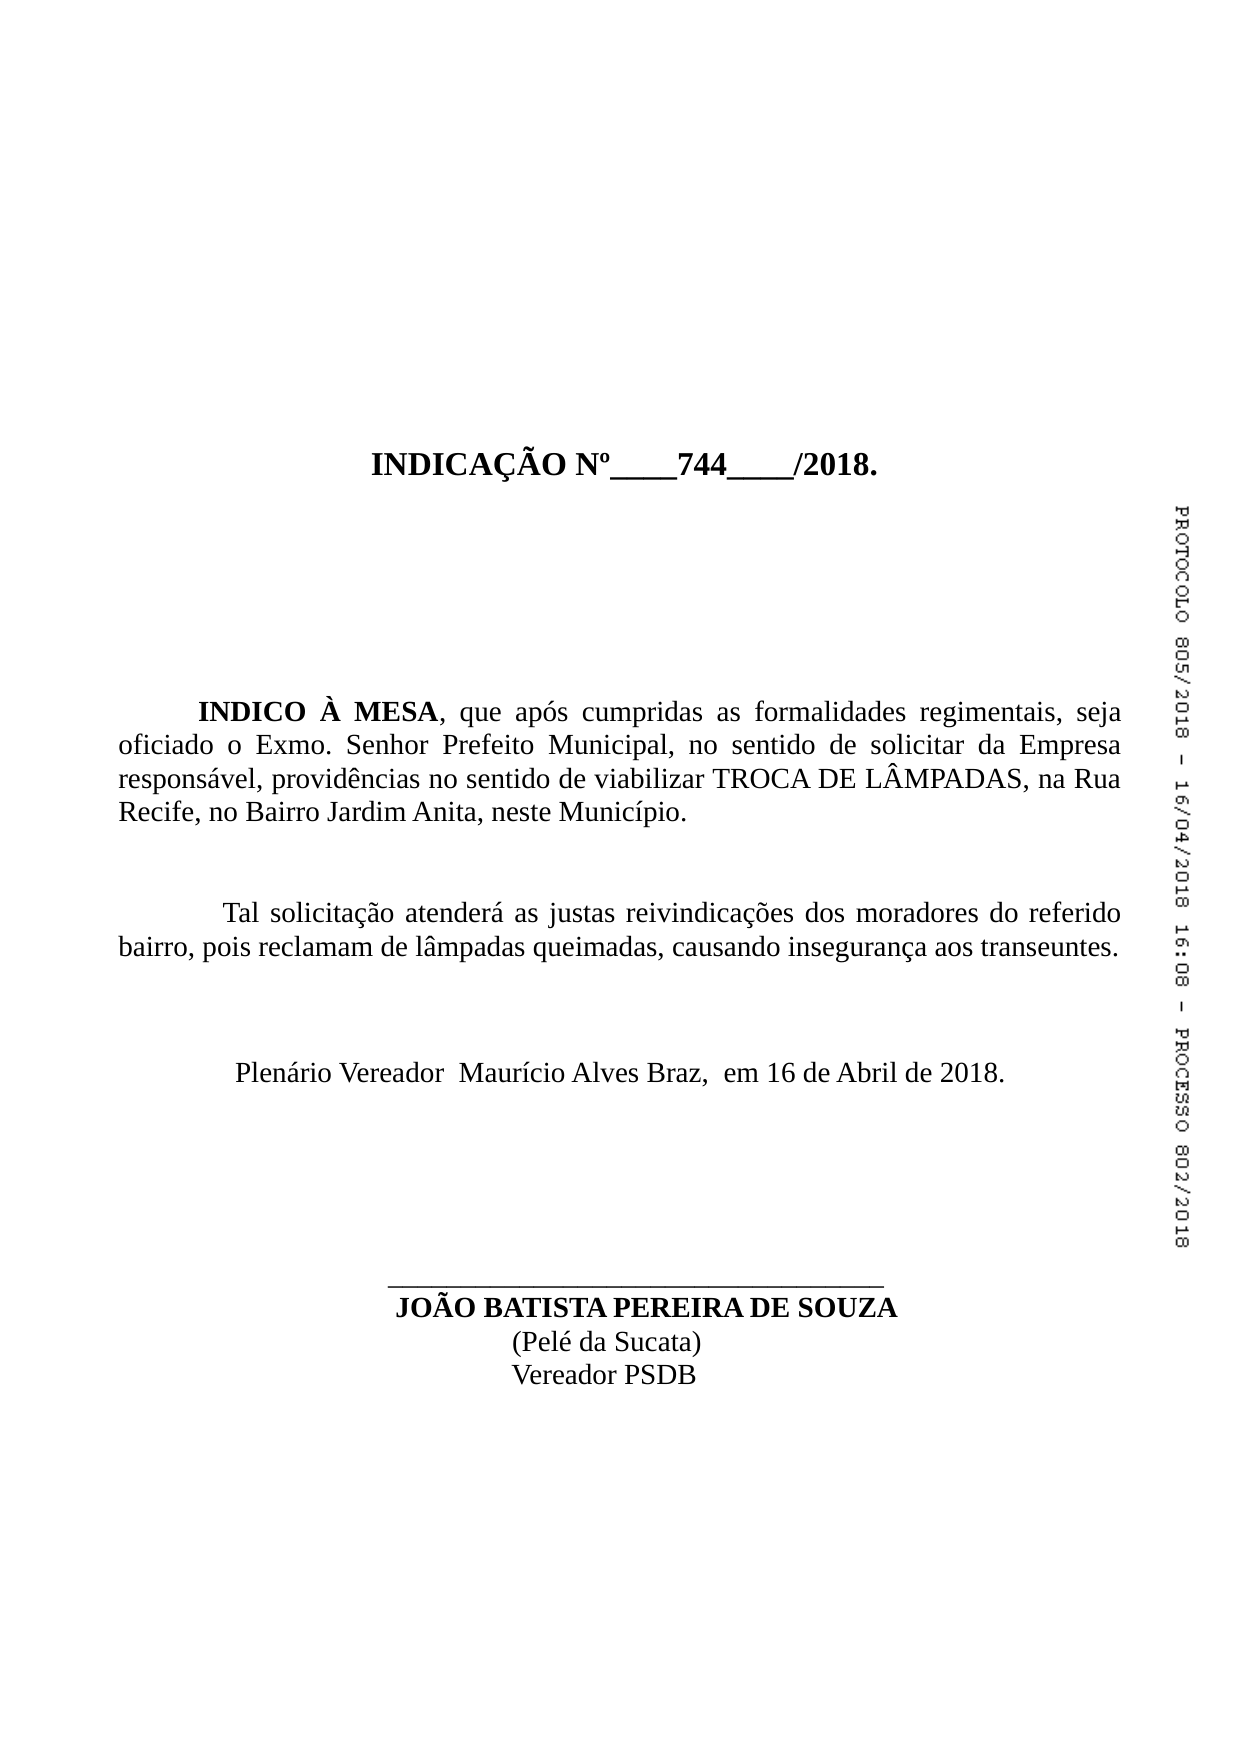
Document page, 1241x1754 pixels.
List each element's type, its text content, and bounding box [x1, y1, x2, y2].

text INDICO À MESA, que após cumpridas as formalidades regimentais, seja oficiado o Exmo. Senhor Prefeito Municipal, no sentido de solicitar da Empresa responsável, providências no sentido de viabilizar TROCA DE LÂMPADAS, na Rua Recife, no Bairro Jardim Anita, neste Município. [118, 694, 1122, 828]
text __________________________________ [118, 1257, 1122, 1290]
picture [1149, 502, 1213, 1252]
text Tal solicitação atenderá as justas reivindicações dos moradores do referido bairro, pois reclamam de lâmpadas queimadas, causando insegurança aos transeuntes. [118, 895, 1122, 962]
text (Pelé da Sucata) [118, 1324, 1122, 1357]
text Plenário Vereador Maurício Alves Braz, em 16 de Abril de 2018. [118, 1056, 1122, 1089]
text JOÃO BATISTA PEREIRA DE SOUZA [118, 1290, 1122, 1324]
text INDICAÇÃO Nº____744____/2018. [118, 445, 1122, 483]
text Vereador PSDB [118, 1357, 1122, 1391]
